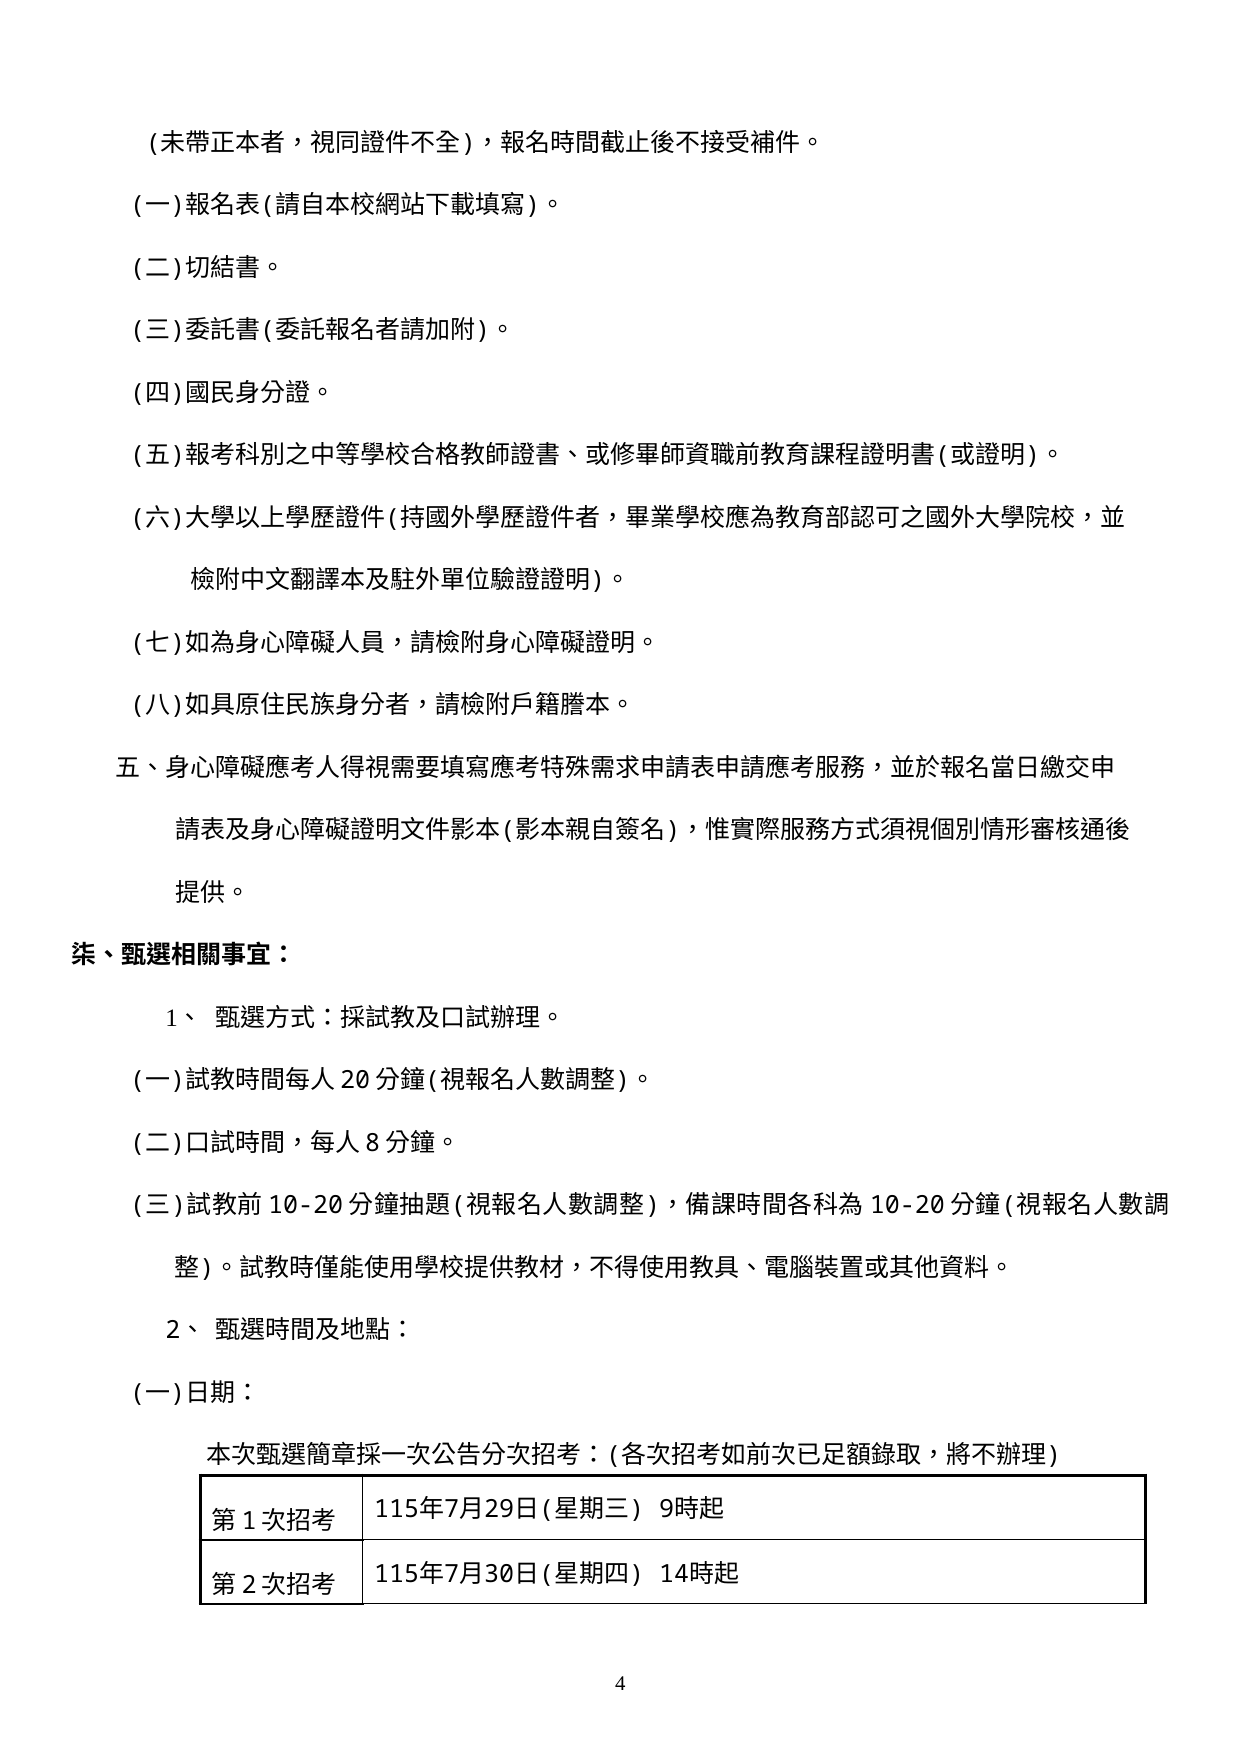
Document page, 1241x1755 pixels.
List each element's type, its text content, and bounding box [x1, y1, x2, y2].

text (七)如為身心障礙人員，請檢附身心障礙證明。 [130, 598, 1169, 661]
text (未帶正本者，視同證件不全)，報名時間截止後不接受補件。 [115, 98, 1169, 161]
text 提供。 [115, 848, 1169, 911]
text (二)切結書。 [130, 223, 1169, 286]
text 柒、甄選相關事宜： [71, 911, 1169, 973]
text (三)委託書(委託報名者請加附)。 [130, 286, 1169, 348]
text (一)試教時間每人20分鐘(視報名人數調整)。 [130, 1036, 1169, 1098]
table_cell 第2次招考 [202, 1541, 362, 1603]
text (五)報考科別之中等學校合格教師證書、或修畢師資職前教育課程證明書(或證明)。 [130, 411, 1169, 473]
text (四)國民身分證。 [130, 348, 1169, 411]
list 甄選方式：採試教及口試辦理。 [165, 973, 1169, 1036]
text (六)大學以上學歷證件(持國外學歷證件者，畢業學校應為教育部認可之國外大學院校，並 [130, 473, 1169, 536]
text 請表及身心障礙證明文件影本(影本親自簽名)，惟實際服務方式須視個別情形審核通後 [115, 786, 1169, 848]
list 甄選時間及地點： [165, 1286, 1169, 1348]
text 五、身心障礙應考人得視需要填寫應考特殊需求申請表申請應考服務，並於報名當日繳交申 [115, 723, 1169, 786]
text 檢附中文翻譯本及駐外單位驗證證明)。 [130, 536, 1169, 598]
table_header 第1次招考 [202, 1477, 362, 1539]
text (二)口試時間，每人8分鐘。 [121, 1098, 1169, 1161]
table_cell 115年7月30日(星期四) 14時起 [363, 1540, 1144, 1603]
text (三)試教前10-20分鐘抽題(視報名人數調整)，備課時間各科為10-20分鐘(視報名人數調整)。試教時僅能使用學校提供教材，不得使用教具、電腦裝置或其他資料。 [130, 1161, 1169, 1286]
text 本次甄選簡章採一次公告分次招考：(各次招考如前次已足額錄取，將不辦理) [71, 1411, 1169, 1473]
text (一)日期： [121, 1348, 1169, 1411]
table_header 115年7月29日(星期三) 9時起 [363, 1477, 1144, 1539]
text (八)如具原住民族身分者，請檢附戶籍謄本。 [130, 661, 1169, 723]
text (一)報名表(請自本校網站下載填寫)。 [130, 161, 1169, 223]
